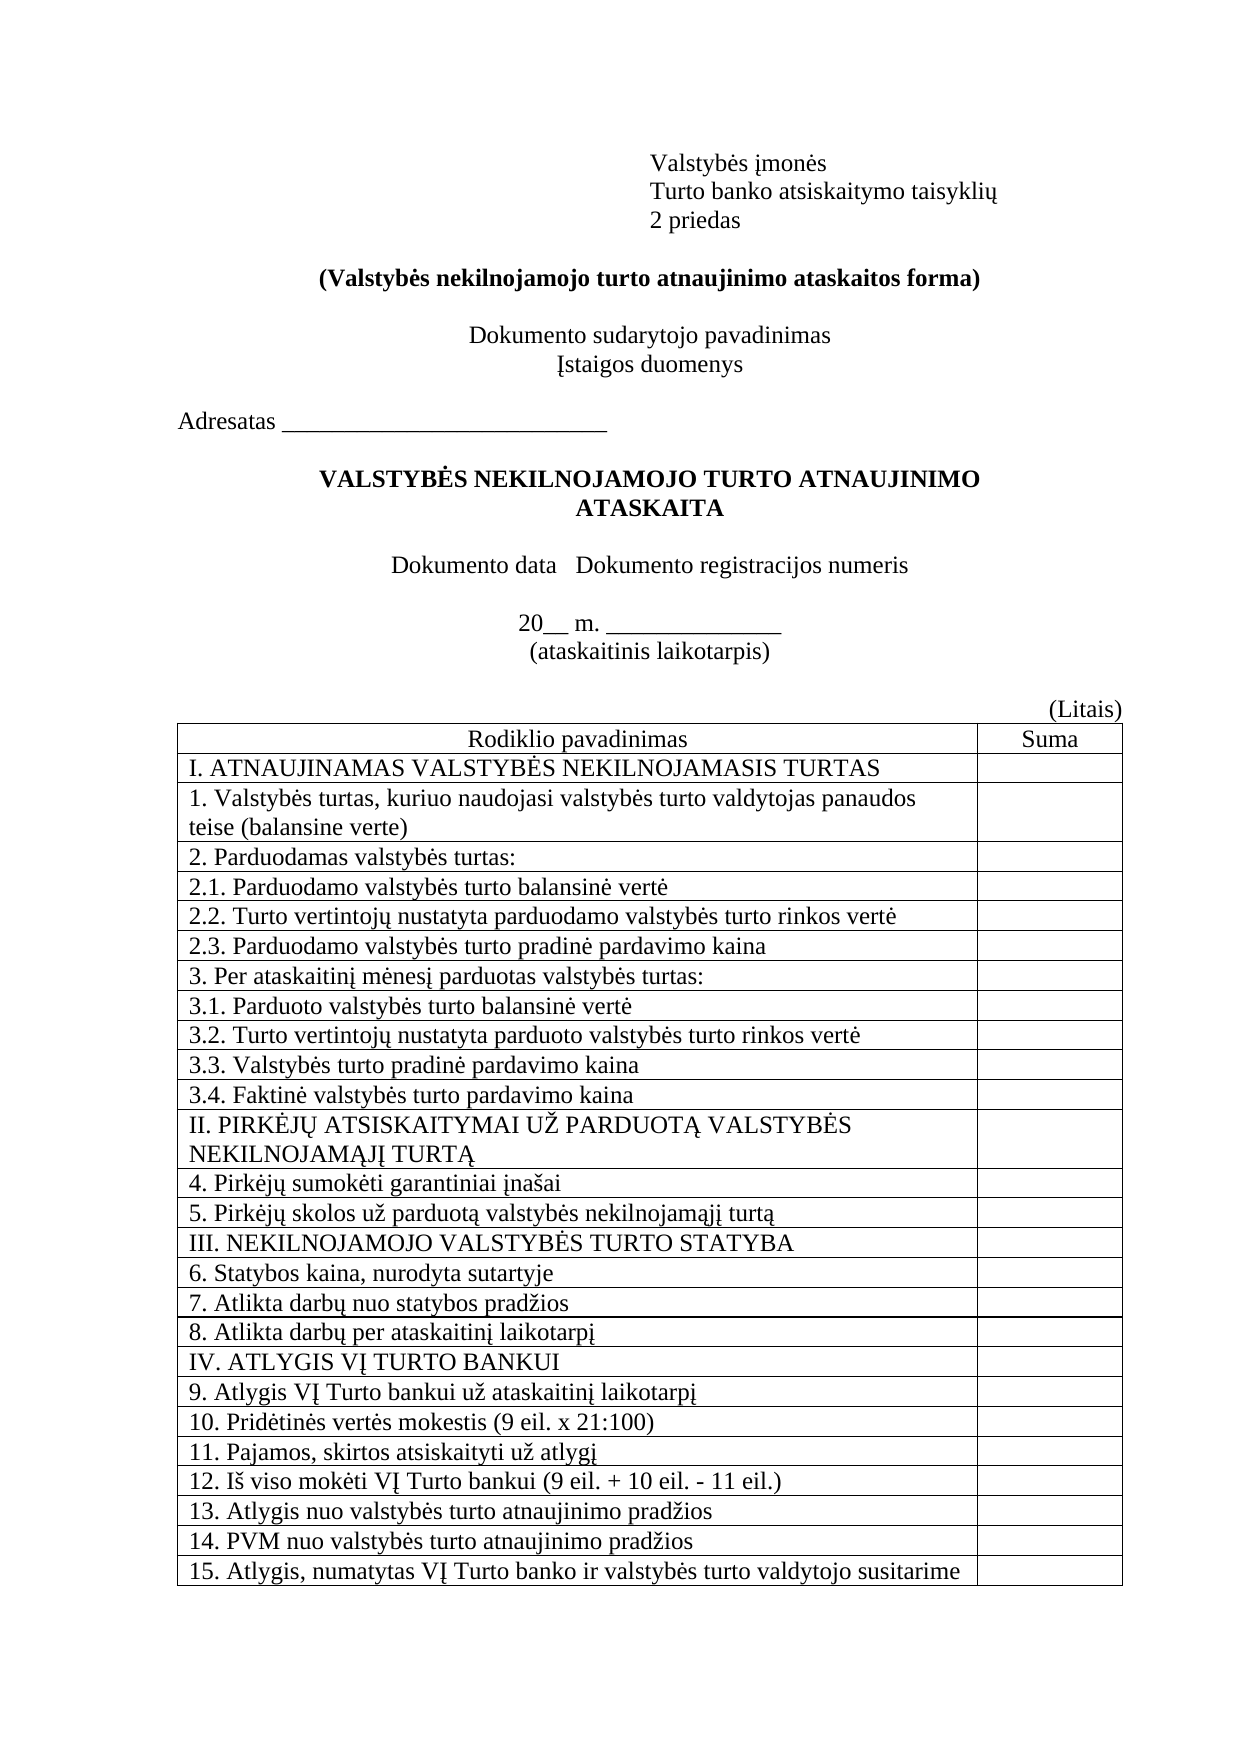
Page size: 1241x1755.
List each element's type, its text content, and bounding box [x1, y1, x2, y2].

table_cell 4. Pirkėjų sumokėti garantiniai įnašai [178, 1169, 977, 1197]
table_cell [978, 1407, 1122, 1436]
table_cell 8. Atlikta darbų per ataskaitinį laikotarpį [178, 1318, 977, 1346]
table_cell [978, 1437, 1122, 1465]
text Dokumento data Dokumento registracijos numeris [177, 550, 1122, 579]
table_cell [978, 1110, 1122, 1167]
table_cell 1. Valstybės turtas, kuriuo naudojasi valstybės turto valdytojas panaudos teise (balansine verte) [178, 783, 977, 841]
table_cell 12. Iš viso mokėti VĮ Turto bankui (9 eil. + 10 eil. - 11 eil.) [178, 1466, 977, 1495]
text Dokumento sudarytojo pavadinimas [177, 320, 1122, 349]
table_cell [978, 1258, 1122, 1287]
table_cell 2.2. Turto vertintojų nustatyta parduodamo valstybės turto rinkos vertė [178, 901, 977, 930]
table_cell [978, 1526, 1122, 1555]
table_header Rodiklio pavadinimas [178, 724, 977, 752]
text Įstaigos duomenys [177, 349, 1122, 378]
table_cell 3.2. Turto vertintojų nustatyta parduoto valstybės turto rinkos vertė [178, 1021, 977, 1049]
table_cell [978, 1377, 1122, 1406]
text Valstybės įmonės [649, 148, 1122, 176]
table_cell II. PIRKĖJŲ ATSISKAITYMAI UŽ PARDUOTĄ VALSTYBĖS NEKILNOJAMĄJĮ TURTĄ [178, 1110, 977, 1167]
text (ataskaitinis laikotarpis) [177, 636, 1122, 665]
text 2 priedas [649, 205, 1122, 234]
table_cell 6. Statybos kaina, nurodyta sutartyje [178, 1258, 977, 1287]
table_cell [978, 991, 1122, 1019]
table_cell 2.3. Parduodamo valstybės turto pradinė pardavimo kaina [178, 931, 977, 960]
table_cell [978, 842, 1122, 871]
table_cell IV. ATLYGIS VĮ TURTO BANKUI [178, 1347, 977, 1376]
table_cell [978, 1228, 1122, 1257]
table_cell 14. PVM nuo valstybės turto atnaujinimo pradžios [178, 1526, 977, 1555]
table_cell [978, 754, 1122, 782]
table_cell 3. Per ataskaitinį mėnesį parduotas valstybės turtas: [178, 961, 977, 990]
table_cell [978, 1080, 1122, 1109]
table_cell [978, 961, 1122, 990]
text VALSTYBĖS NEKILNOJAMOJO TURTO ATNAUJINIMO [177, 464, 1122, 493]
table_cell [978, 1021, 1122, 1049]
table_cell [978, 901, 1122, 930]
table_cell [978, 783, 1122, 841]
table_cell [978, 1556, 1122, 1584]
table_cell 9. Atlygis VĮ Turto bankui už ataskaitinį laikotarpį [178, 1377, 977, 1406]
table_cell 2. Parduodamas valstybės turtas: [178, 842, 977, 871]
table_cell [978, 1466, 1122, 1495]
table_cell 13. Atlygis nuo valstybės turto atnaujinimo pradžios [178, 1496, 977, 1525]
text Adresatas __________________________ [177, 406, 1122, 435]
table_cell 3.3. Valstybės turto pradinė pardavimo kaina [178, 1050, 977, 1079]
table_cell 11. Pajamos, skirtos atsiskaityti už atlygį [178, 1437, 977, 1465]
table_cell 3.4. Faktinė valstybės turto pardavimo kaina [178, 1080, 977, 1109]
table_cell [978, 872, 1122, 900]
table_cell [978, 1198, 1122, 1227]
text 20__ m. ______________ [177, 608, 1122, 636]
text Turto banko atsiskaitymo taisyklių [649, 176, 1122, 205]
table_cell [978, 1169, 1122, 1197]
table_header Suma [978, 724, 1122, 752]
text (Valstybės nekilnojamojo turto atnaujinimo ataskaitos forma) [177, 263, 1122, 291]
table_cell III. NEKILNOJAMOJO VALSTYBĖS TURTO STATYBA [178, 1228, 977, 1257]
text (Litais) [177, 694, 1122, 723]
table_cell 5. Pirkėjų skolos už parduotą valstybės nekilnojamąjį turtą [178, 1198, 977, 1227]
table_cell 2.1. Parduodamo valstybės turto balansinė vertė [178, 872, 977, 900]
table_cell I. ATNAUJINAMAS VALSTYBĖS NEKILNOJAMASIS TURTAS [178, 754, 977, 782]
table_cell [978, 931, 1122, 960]
table_cell [978, 1318, 1122, 1346]
table_cell 10. Pridėtinės vertės mokestis (9 eil. x 21:100) [178, 1407, 977, 1436]
table_cell 15. Atlygis, numatytas VĮ Turto banko ir valstybės turto valdytojo susitarime [178, 1556, 977, 1584]
table_cell 3.1. Parduoto valstybės turto balansinė vertė [178, 991, 977, 1019]
table_cell [978, 1288, 1122, 1316]
table_cell [978, 1496, 1122, 1525]
table_cell [978, 1050, 1122, 1079]
table_cell [978, 1347, 1122, 1376]
text ATASKAITA [177, 493, 1122, 521]
table_cell 7. Atlikta darbų nuo statybos pradžios [178, 1288, 977, 1316]
